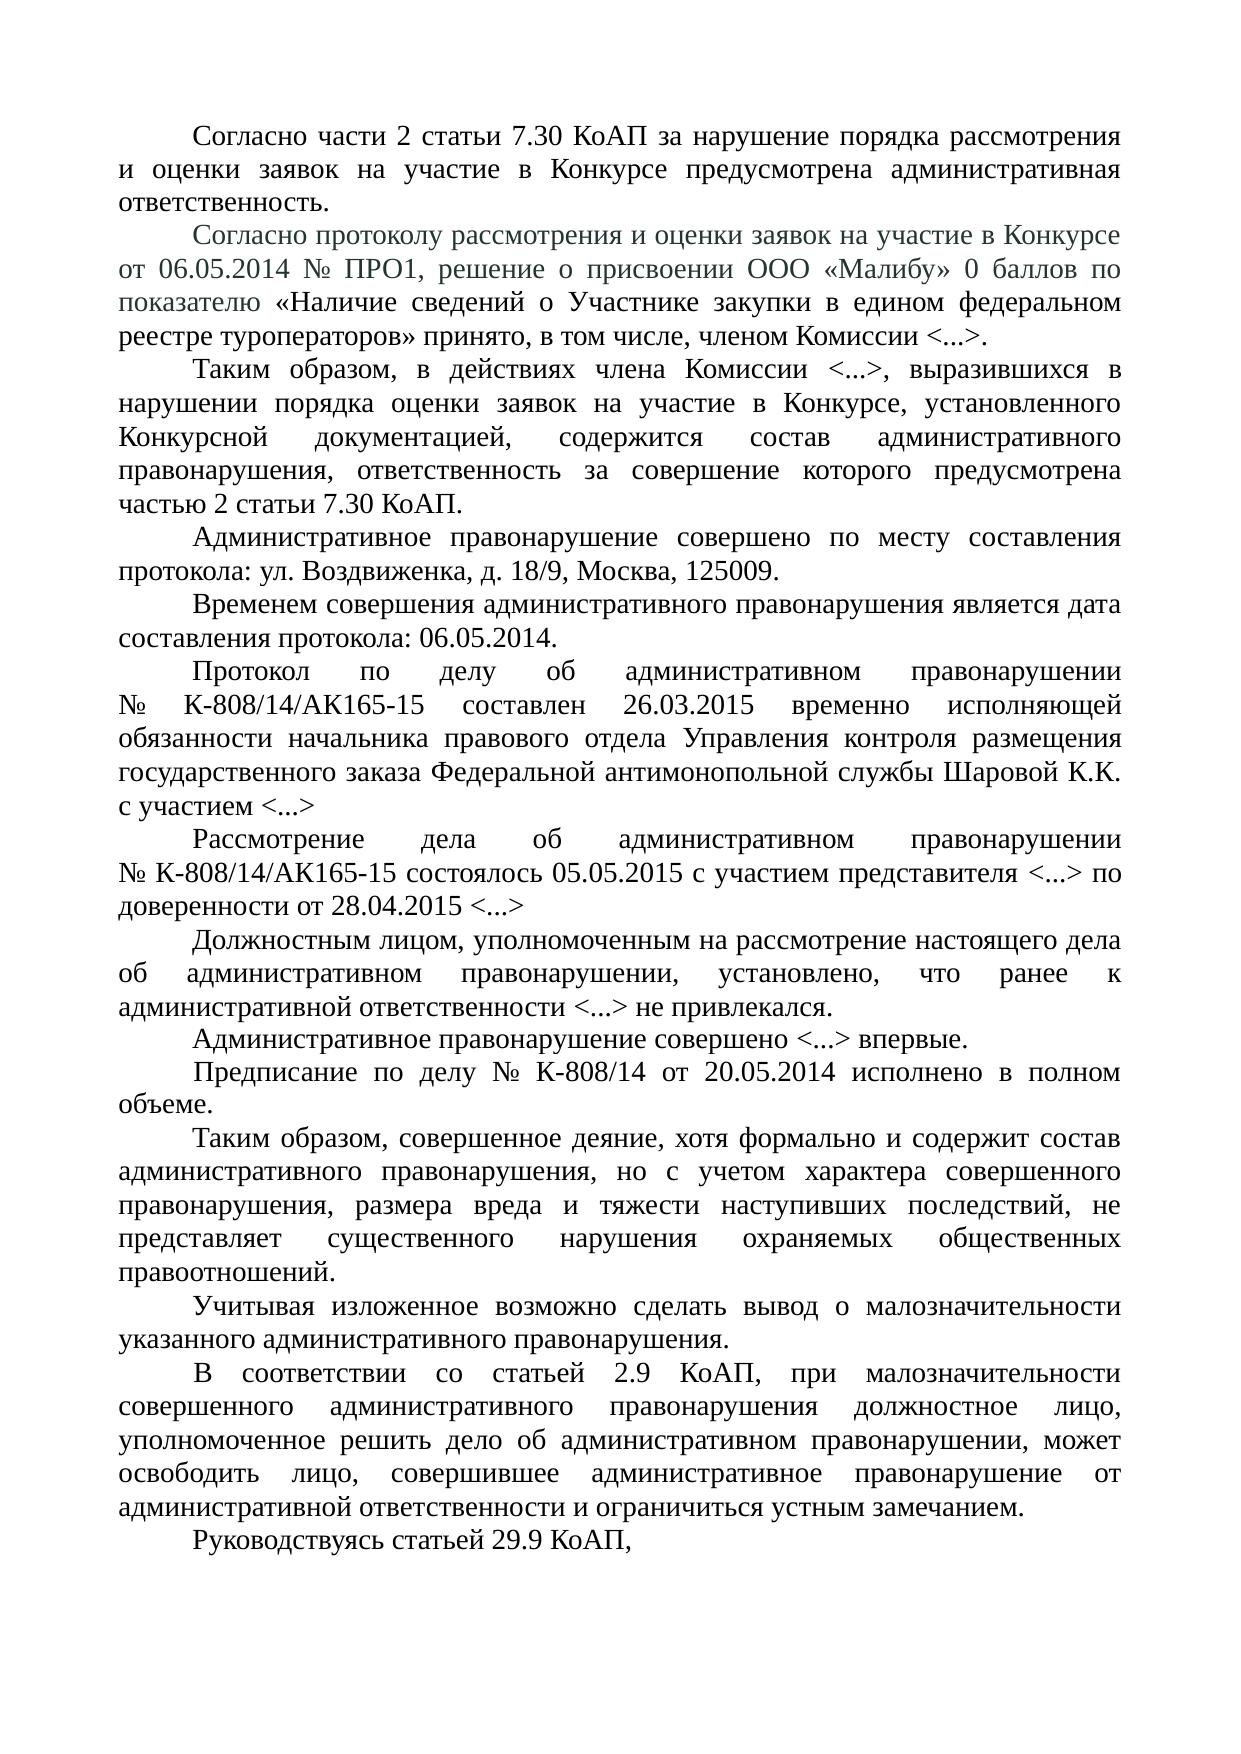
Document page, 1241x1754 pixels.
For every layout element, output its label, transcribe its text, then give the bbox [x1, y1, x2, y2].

text Административное правонарушение совершено по месту составления протокола: ул. Воздвиженка, д. 18/9, Москва, 125009. [118, 519, 1122, 586]
text Рассмотрение дела об административном правонарушении № К-808/14/АК165-15 состоялось 05.05.2015 с участием представителя <...> по доверенности от 28.04.2015 <...> [118, 821, 1122, 922]
text Предписание по делу № К-808/14 от 20.05.2014 исполнено в полном объеме. [118, 1055, 1122, 1120]
text Таким образом, в действиях члена Комиссии <...>, выразившихся в нарушении порядка оценки заявок на участие в Конкурсе, установленного Конкурсной документацией, содержится состав административного правонарушения, ответственность за совершение которого предусмотрена частью 2 статьи 7.30 КоАП. [118, 352, 1122, 519]
text Протокол по делу об административном правонарушении № К-808/14/АК165-15 составлен 26.03.2015 временно исполняющей обязанности начальника правового отдела Управления контроля размещения государственного заказа Федеральной антимонопольной службы Шаровой К.К. с участием <...> [118, 653, 1122, 821]
text Административное правонарушение совершено <...> впервые. [118, 1022, 1122, 1055]
text Учитывая изложенное возможно сделать вывод о малозначительности указанного административного правонарушения. [118, 1288, 1122, 1355]
text Согласно протоколу рассмотрения и оценки заявок на участие в Конкурсе от 06.05.2014 № ПРО1, решение о присвоении ООО «Малибу» 0 баллов по показателю «Наличие сведений о Участнике закупки в едином федеральном реестре туроператоров» принято, в том числе, членом Комиссии <...>. [118, 217, 1122, 352]
text Руководствуясь статьей 29.9 КоАП, [118, 1522, 1122, 1556]
text Таким образом, совершенное деяние, хотя формально и содержит состав административного правонарушения, но с учетом характера совершенного правонарушения, размера вреда и тяжести наступивших последствий, не представляет существенного нарушения охраняемых общественных правоотношений. [118, 1120, 1122, 1288]
text Временем совершения административного правонарушения является дата составления протокола: 06.05.2014. [118, 586, 1122, 653]
text В соответствии со статьей 2.9 КоАП, при малозначительности совершенного административного правонарушения должностное лицо, уполномоченное решить дело об административном правонарушении, может освободить лицо, совершившее административное правонарушение от административной ответственности и ограничиться устным замечанием. [118, 1355, 1122, 1522]
text Должностным лицом, уполномоченным на рассмотрение настоящего дела об административном правонарушении, установлено, что ранее к административной ответственности <...> не привлекался. [118, 922, 1122, 1022]
text Согласно части 2 статьи 7.30 КоАП за нарушение порядка рассмотрения и оценки заявок на участие в Конкурсе предусмотрена административная ответственность. [118, 118, 1122, 217]
